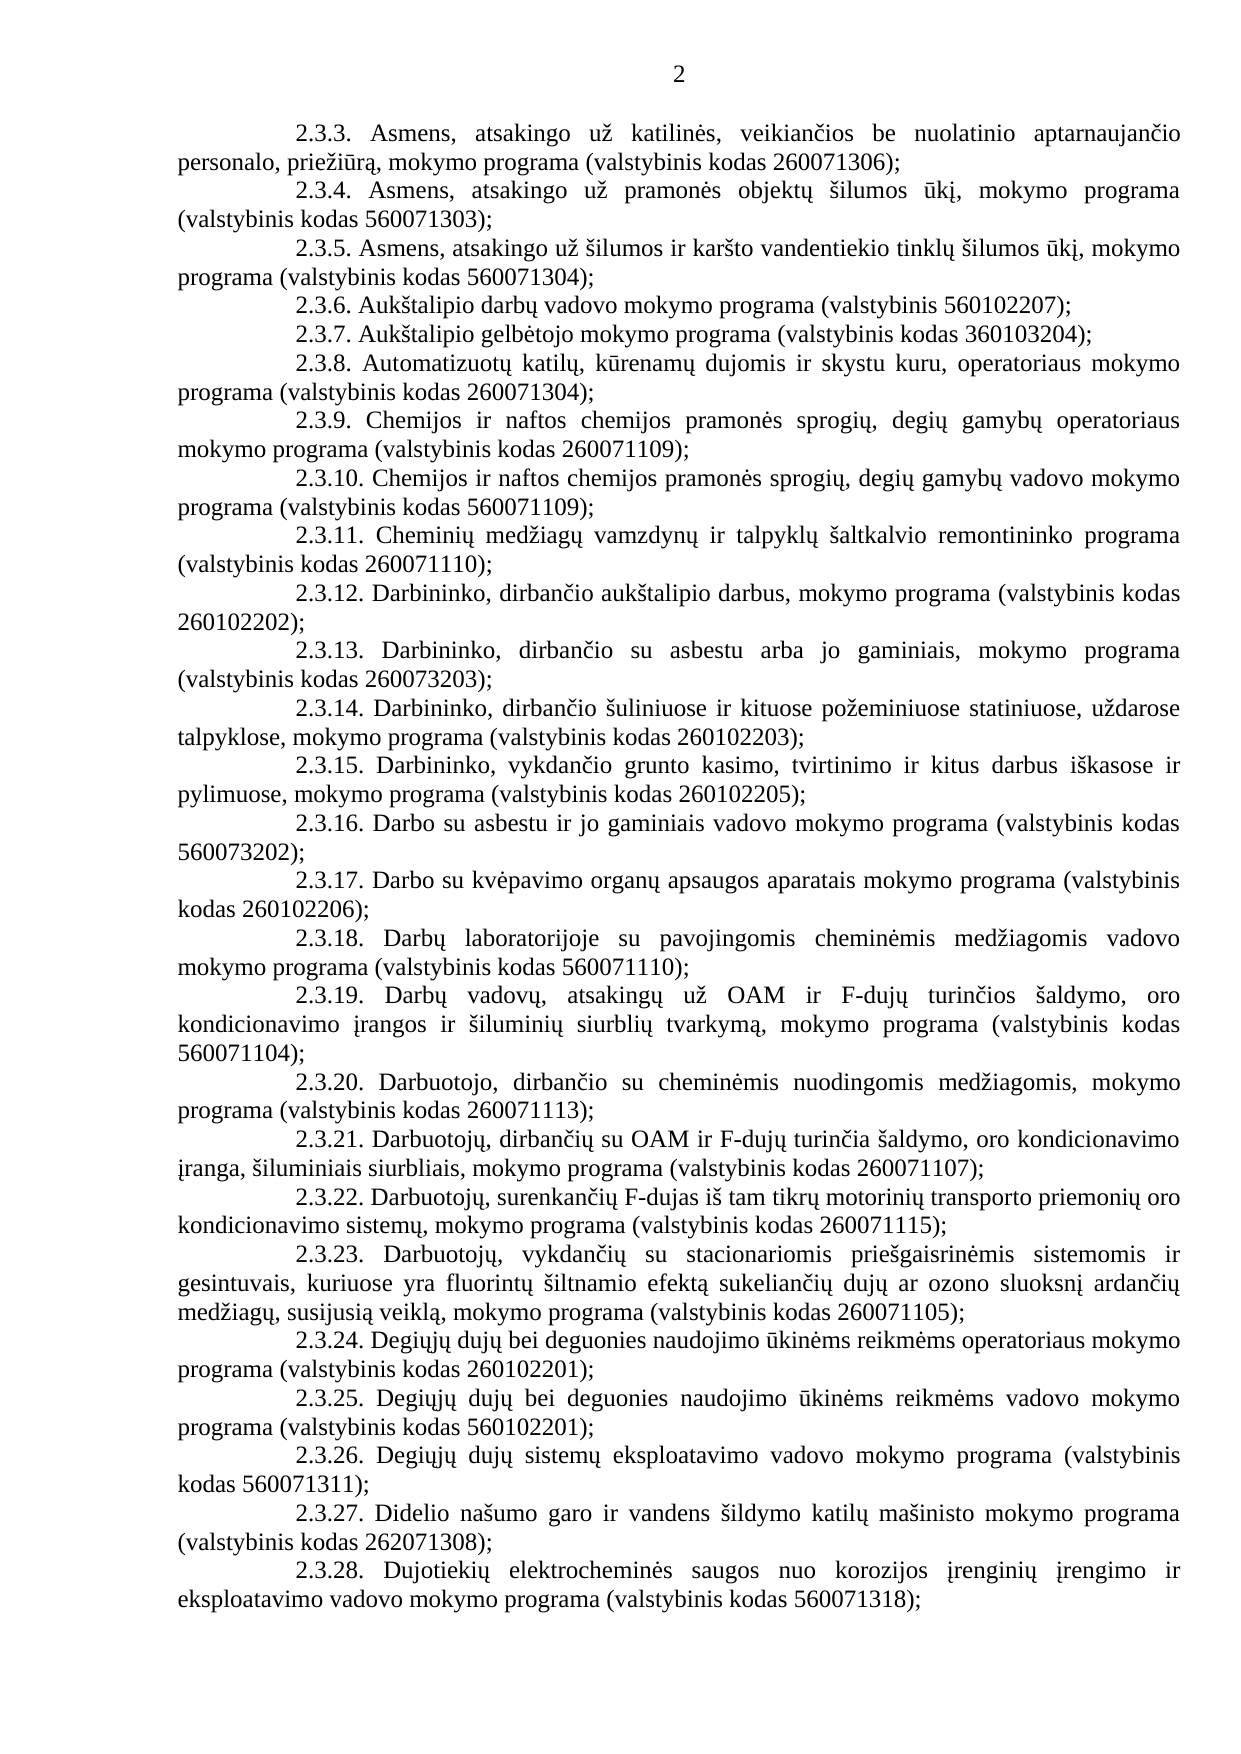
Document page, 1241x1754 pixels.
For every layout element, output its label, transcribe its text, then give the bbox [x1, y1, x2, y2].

text 2.3.9. Chemijos ir naftos chemijos pramonės sprogių, degių gamybų operatoriaus mokymo programa (valstybinis kodas 260071109); [177, 406, 1181, 463]
text 2.3.28. Dujotiekių elektrocheminės saugos nuo korozijos įrenginių įrengimo ir eksploatavimo vadovo mokymo programa (valstybinis kodas 560071318); [177, 1556, 1181, 1613]
text 2.3.3. Asmens, atsakingo už katilinės, veikiančios be nuolatinio aptarnaujančio personalo, priežiūrą, mokymo programa (valstybinis kodas 260071306); [177, 118, 1181, 176]
text 2.3.19. Darbų vadovų, atsakingų už OAM ir F-dujų turinčios šaldymo, oro kondicionavimo įrangos ir šiluminių siurblių tvarkymą, mokymo programa (valstybinis kodas 560071104); [177, 981, 1181, 1067]
text 2.3.22. Darbuotojų, surenkančių F-dujas iš tam tikrų motorinių transporto priemonių oro kondicionavimo sistemų, mokymo programa (valstybinis kodas 260071115); [177, 1182, 1181, 1239]
text 2.3.8. Automatizuotų katilų, kūrenamų dujomis ir skystu kuru, operatoriaus mokymo programa (valstybinis kodas 260071304); [177, 348, 1181, 406]
text 2.3.4. Asmens, atsakingo už pramonės objektų šilumos ūkį, mokymo programa (valstybinis kodas 560071303); [177, 176, 1181, 233]
text 2.3.18. Darbų laboratorijoje su pavojingomis cheminėmis medžiagomis vadovo mokymo programa (valstybinis kodas 560071110); [177, 923, 1181, 981]
text 2.3.23. Darbuotojų, vykdančių su stacionariomis priešgaisrinėmis sistemomis ir gesintuvais, kuriuose yra fluorintų šiltnamio efektą sukeliančių dujų ar ozono sluoksnį ardančių medžiagų, susijusią veiklą, mokymo programa (valstybinis kodas 260071105); [177, 1239, 1181, 1326]
text 2.3.12. Darbininko, dirbančio aukštalipio darbus, mokymo programa (valstybinis kodas 260102202); [177, 578, 1181, 636]
text 2.3.17. Darbo su kvėpavimo organų apsaugos aparatais mokymo programa (valstybinis kodas 260102206); [177, 866, 1181, 923]
text 2.3.27. Didelio našumo garo ir vandens šildymo katilų mašinisto mokymo programa (valstybinis kodas 262071308); [177, 1498, 1181, 1556]
text 2.3.7. Aukštalipio gelbėtojo mokymo programa (valstybinis kodas 360103204); [177, 319, 1181, 348]
text 2.3.14. Darbininko, dirbančio šuliniuose ir kituose požeminiuose statiniuose, uždarose talpyklose, mokymo programa (valstybinis kodas 260102203); [177, 693, 1181, 751]
text 2.3.10. Chemijos ir naftos chemijos pramonės sprogių, degių gamybų vadovo mokymo programa (valstybinis kodas 560071109); [177, 463, 1181, 521]
text 2.3.6. Aukštalipio darbų vadovo mokymo programa (valstybinis 560102207); [177, 291, 1181, 319]
text 2.3.25. Degiųjų dujų bei deguonies naudojimo ūkinėms reikmėms vadovo mokymo programa (valstybinis kodas 560102201); [177, 1383, 1181, 1441]
text 2.3.26. Degiųjų dujų sistemų eksploatavimo vadovo mokymo programa (valstybinis kodas 560071311); [177, 1441, 1181, 1498]
text 2.3.15. Darbininko, vykdančio grunto kasimo, tvirtinimo ir kitus darbus iškasose ir pylimuose, mokymo programa (valstybinis kodas 260102205); [177, 751, 1181, 808]
text 2.3.20. Darbuotojo, dirbančio su cheminėmis nuodingomis medžiagomis, mokymo programa (valstybinis kodas 260071113); [177, 1067, 1181, 1124]
text 2.3.13. Darbininko, dirbančio su asbestu arba jo gaminiais, mokymo programa (valstybinis kodas 260073203); [177, 636, 1181, 693]
text 2.3.24. Degiųjų dujų bei deguonies naudojimo ūkinėms reikmėms operatoriaus mokymo programa (valstybinis kodas 260102201); [177, 1326, 1181, 1383]
text 2.3.21. Darbuotojų, dirbančių su OAM ir F-dujų turinčia šaldymo, oro kondicionavimo įranga, šiluminiais siurbliais, mokymo programa (valstybinis kodas 260071107); [177, 1124, 1181, 1182]
text 2.3.11. Cheminių medžiagų vamzdynų ir talpyklų šaltkalvio remontininko programa (valstybinis kodas 260071110); [177, 521, 1181, 578]
text 2.3.5. Asmens, atsakingo už šilumos ir karšto vandentiekio tinklų šilumos ūkį, mokymo programa (valstybinis kodas 560071304); [177, 233, 1181, 291]
text 2.3.16. Darbo su asbestu ir jo gaminiais vadovo mokymo programa (valstybinis kodas 560073202); [177, 808, 1181, 866]
